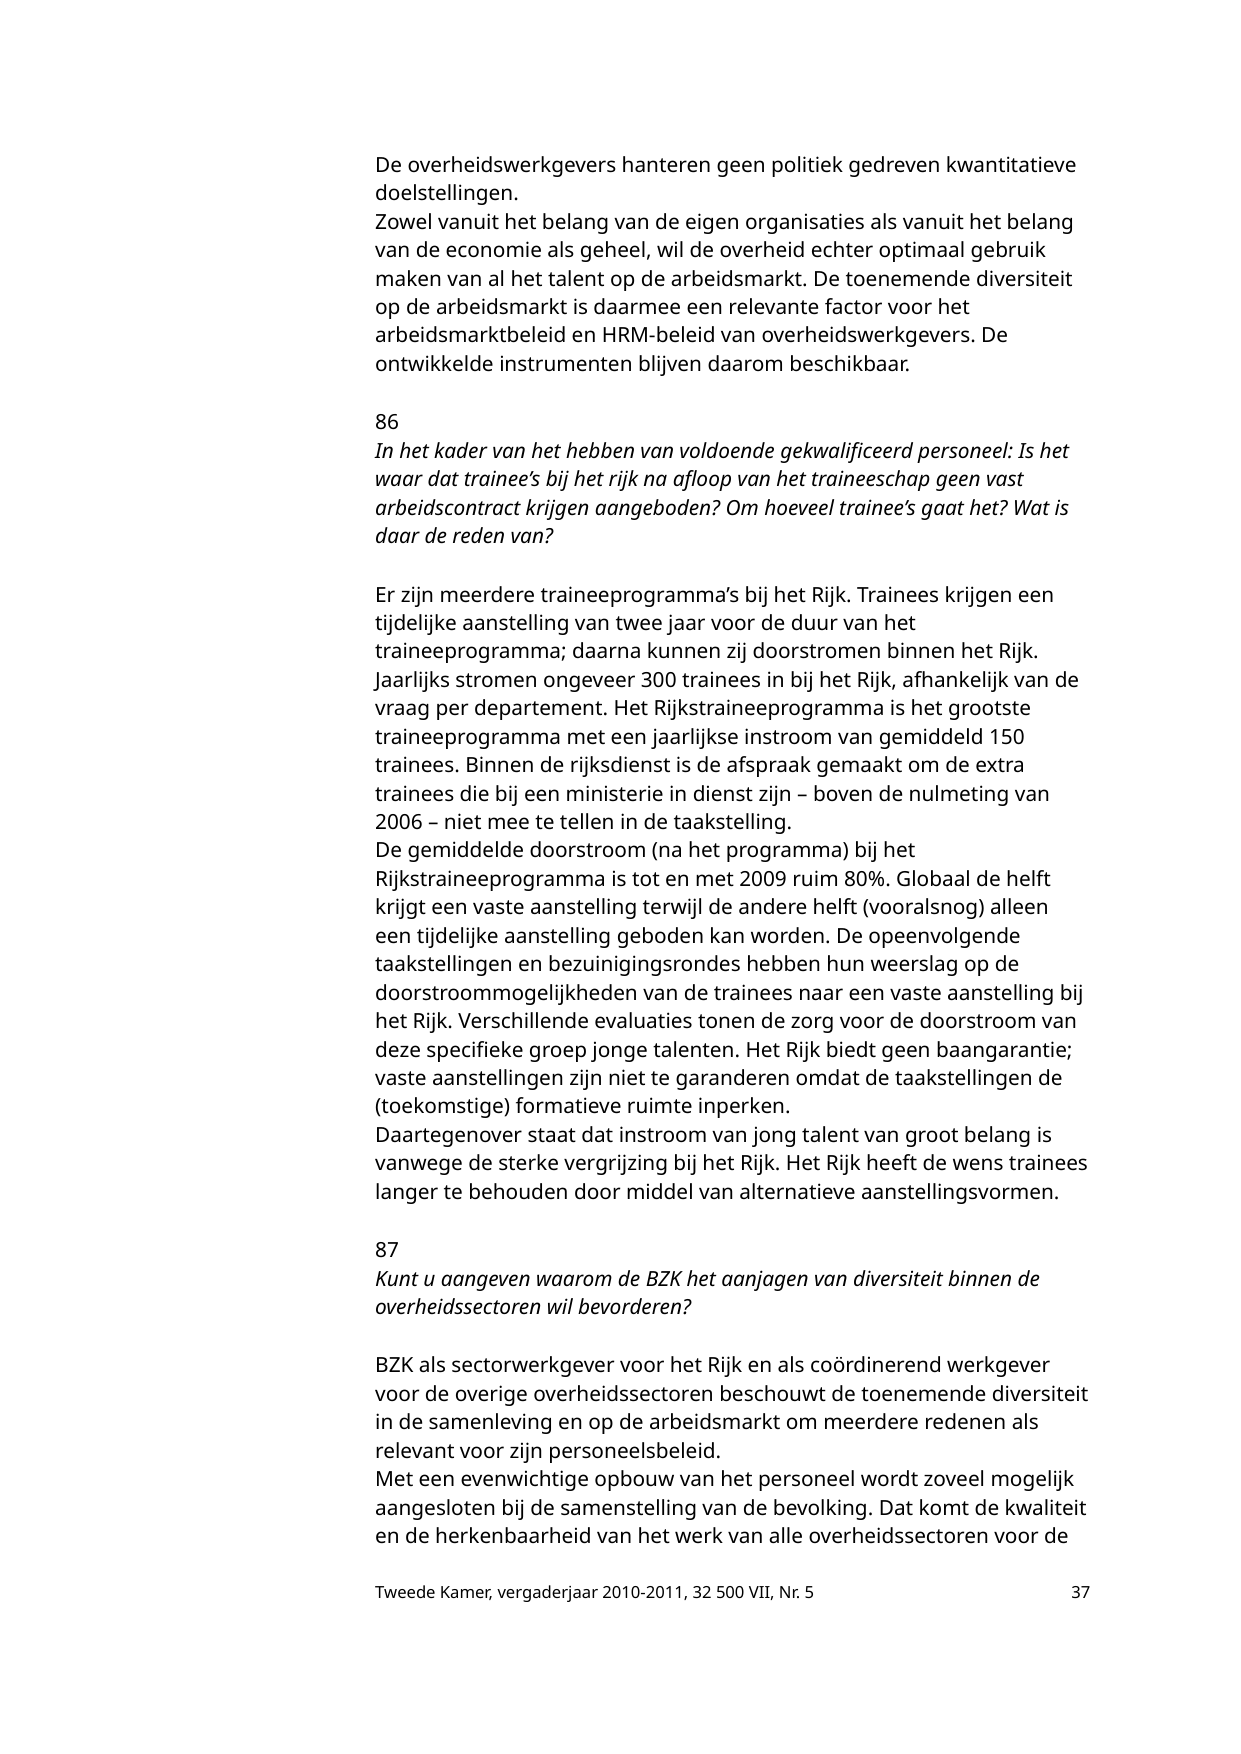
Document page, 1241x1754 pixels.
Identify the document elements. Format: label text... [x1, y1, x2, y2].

text In het kader van het hebben van voldoende gekwalificeerd personeel: Is het waar dat trainee’s bij het rijk na afloop van het traineeschap geen vast arbeidscontract krijgen aangeboden? Om hoeveel trainee’s gaat het? Wat is daar de reden van? [375, 436, 1090, 550]
text Met een evenwichtige opbouw van het personeel wordt zoveel mogelijk aangesloten bij de samenstelling van de bevolking. Dat komt de kwaliteit en de herkenbaarheid van het werk van alle overheidssectoren voor de [375, 1464, 1090, 1550]
text Daartegenover staat dat instroom van jong talent van groot belang is vanwege de sterke vergrijzing bij het Rijk. Het Rijk heeft de wens trainees langer te behouden door middel van alternatieve aanstellingsvormen. [375, 1120, 1090, 1205]
text BZK als sectorwerkgever voor het Rijk en als coördinerend werkgever voor de overige overheidssectoren beschouwt de toenemende diversiteit in de samenleving en op de arbeidsmarkt om meerdere redenen als relevant voor zijn personeelsbeleid. [375, 1351, 1090, 1464]
text De overheidswerkgevers hanteren geen politiek gedreven kwantitatieve doelstellingen. [375, 150, 1090, 207]
text 86 [375, 407, 1090, 436]
text Zowel vanuit het belang van de eigen organisaties als vanuit het belang van de economie als geheel, wil de overheid echter optimaal gebruik maken van al het talent op de arbeidsmarkt. De toenemende diversiteit op de arbeidsmarkt is daarmee een relevante factor voor het arbeidsmarktbeleid en HRM-beleid van overheidswerkgevers. De ontwikkelde instrumenten blijven daarom beschikbaar. [375, 207, 1090, 377]
text Er zijn meerdere traineeprogramma’s bij het Rijk. Trainees krijgen een tijdelijke aanstelling van twee jaar voor de duur van het traineeprogramma; daarna kunnen zij doorstromen binnen het Rijk. Jaarlijks stromen ongeveer 300 trainees in bij het Rijk, afhankelijk van de vraag per departement. Het Rijkstraineeprogramma is het grootste traineeprogramma met een jaarlijkse instroom van gemiddeld 150 trainees. Binnen de rijksdienst is de afspraak gemaakt om de extra trainees die bij een ministerie in dienst zijn – boven de nulmeting van 2006 – niet mee te tellen in de taakstelling. [375, 580, 1090, 836]
text De gemiddelde doorstroom (na het programma) bij het Rijkstraineeprogramma is tot en met 2009 ruim 80%. Globaal de helft krijgt een vaste aanstelling terwijl de andere helft (vooralsnog) alleen een tijdelijke aanstelling geboden kan worden. De opeenvolgende taakstellingen en bezuinigingsrondes hebben hun weerslag op de doorstroommogelijkheden van de trainees naar een vaste aanstelling bij het Rijk. Verschillende evaluaties tonen de zorg voor de doorstroom van deze specifieke groep jonge talenten. Het Rijk biedt geen baangarantie; vaste aanstellingen zijn niet te garanderen omdat de taakstellingen de (toekomstige) formatieve ruimte inperken. [375, 836, 1090, 1120]
text Kunt u aangeven waarom de BZK het aanjagen van diversiteit binnen de overheidssectoren wil bevorderen? [375, 1264, 1090, 1321]
text 87 [375, 1235, 1090, 1264]
